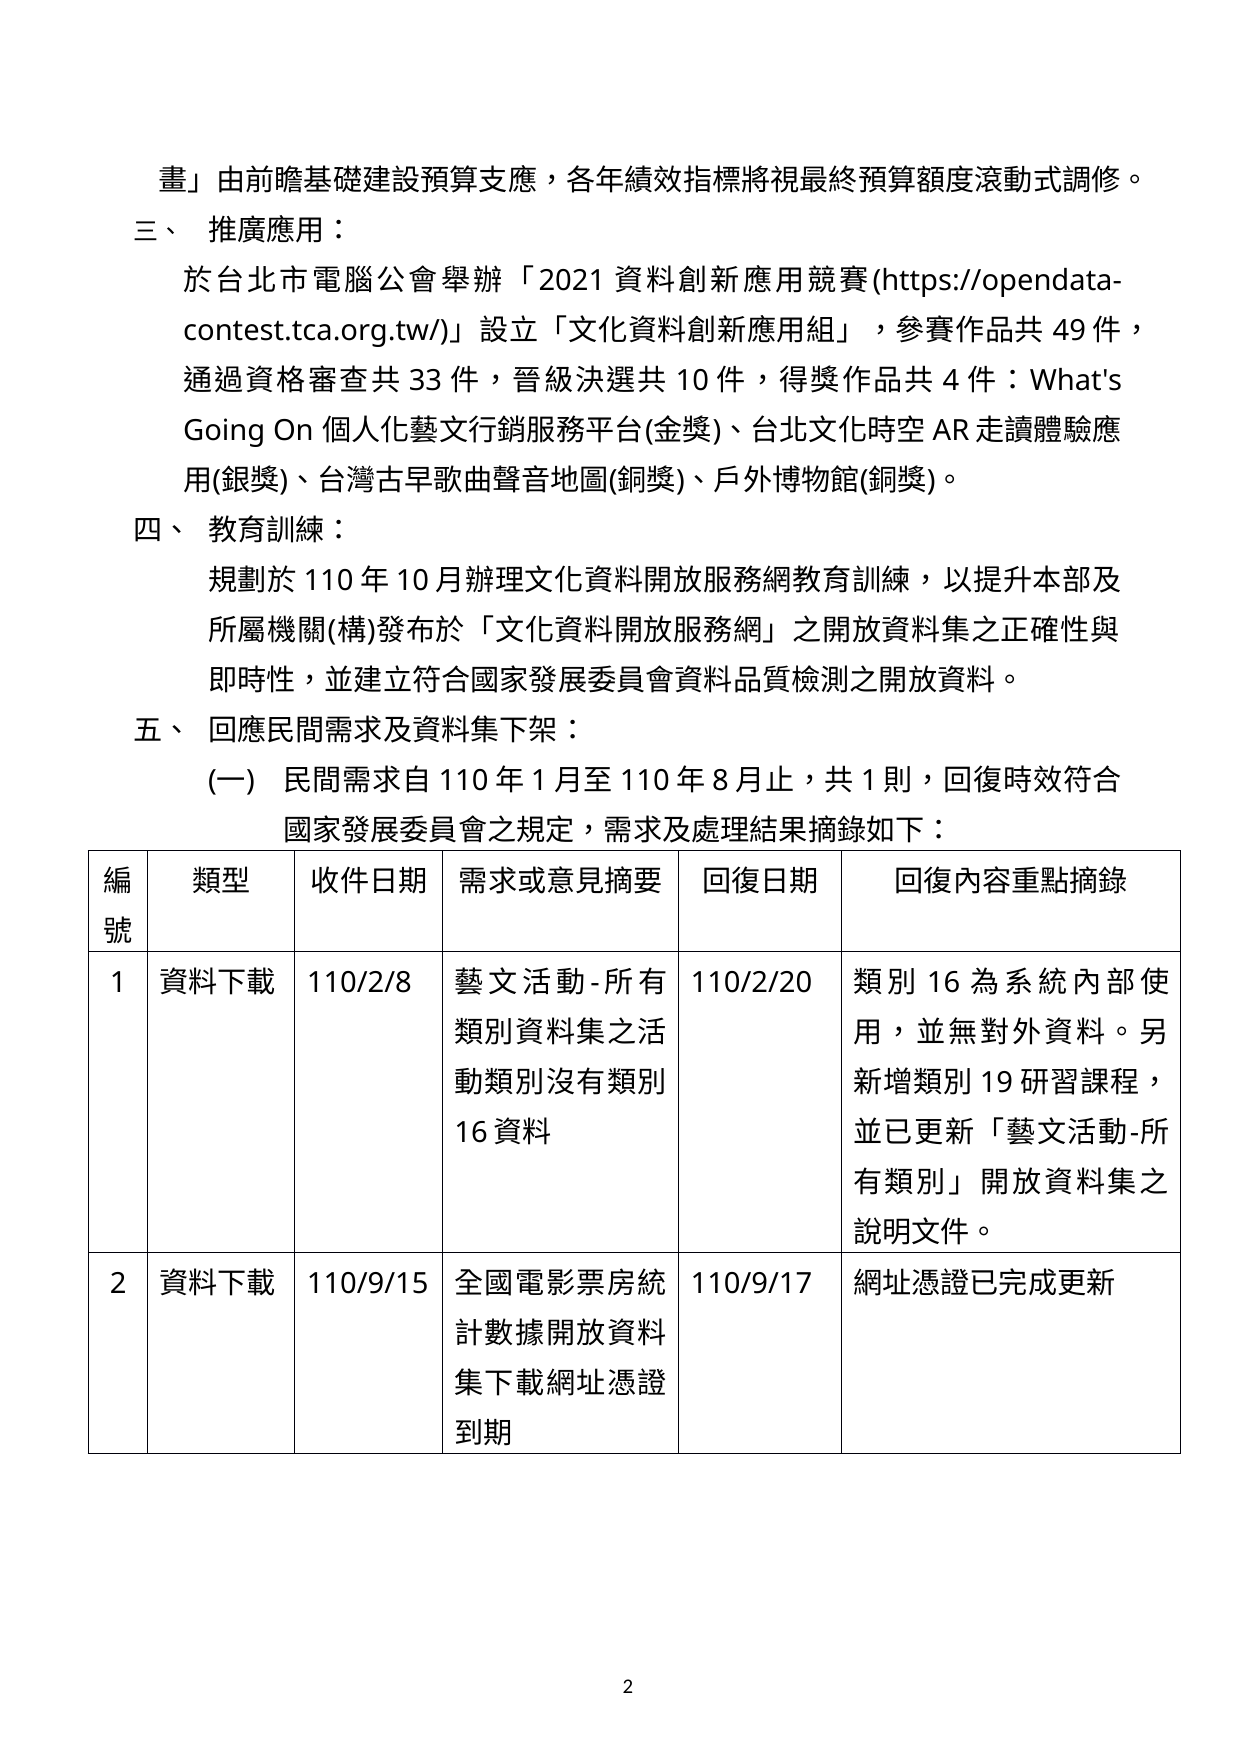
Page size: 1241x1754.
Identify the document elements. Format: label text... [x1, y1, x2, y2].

list ※本表所列指標為逐年累積之數據；因「國家文化記憶庫及數位加值應用計畫」由前瞻基礎建設預算支應，各年績效指標將視最終預算額度滾動式調修。 [158, 150, 1122, 200]
table_header 需求或意見摘要 [443, 851, 678, 951]
table_header 編號 [89, 851, 147, 951]
list 推廣應用： [133, 200, 1122, 250]
table_cell 藝文活動-所有類別資料集之活動類別沒有類別16資料 [443, 952, 678, 1252]
table_header 類型 [148, 851, 294, 951]
table_cell 全國電影票房統計數據開放資料集下載網址憑證到期 [443, 1253, 678, 1453]
table_cell 110/9/17 [679, 1253, 841, 1453]
table_cell 1 [89, 952, 147, 1252]
table_header 收件日期 [295, 851, 442, 951]
table_cell 110/2/20 [679, 952, 841, 1252]
list 於台北市電腦公會舉辦「2021資料創新應用競賽(https://opendata-contest.tca.org.tw/)」設立「文化資料創新應用組」，參賽作品共49件，通過資格審查共33件，晉級決選共10件，得獎作品共4件：What's Going On 個人化藝文行銷服務平台(金獎)、台北文化時空AR走讀體驗應用(銀獎)、台灣古早歌曲聲音地圖(銅獎)、戶外博物館(銅獎)。 [183, 250, 1122, 500]
table_cell 110/2/8 [295, 952, 442, 1252]
table_cell 資料下載 [148, 1253, 294, 1453]
list 規劃於110年10月辦理文化資料開放服務網教育訓練，以提升本部及所屬機關(構)發布於「文化資料開放服務網」之開放資料集之正確性與即時性，並建立符合國家發展委員會資料品質檢測之開放資料。 [208, 550, 1122, 700]
table_header 回復日期 [679, 851, 841, 951]
list 民間需求自110年1月至110年8月止，共1則，回復時效符合國家發展委員會之規定，需求及處理結果摘錄如下： [208, 750, 1122, 850]
table_cell 類別16為系統內部使用，並無對外資料。另新增類別19研習課程，並已更新「藝文活動-所有類別」開放資料集之說明文件。 [842, 952, 1180, 1252]
table_cell 110/9/15 [295, 1253, 442, 1453]
list 教育訓練： [133, 500, 1122, 550]
table_header 回復內容重點摘錄 [842, 851, 1180, 951]
table_cell 網址憑證已完成更新 [842, 1253, 1180, 1453]
table_cell 2 [89, 1253, 147, 1453]
table_cell 資料下載 [148, 952, 294, 1252]
list 回應民間需求及資料集下架： [133, 700, 1122, 750]
